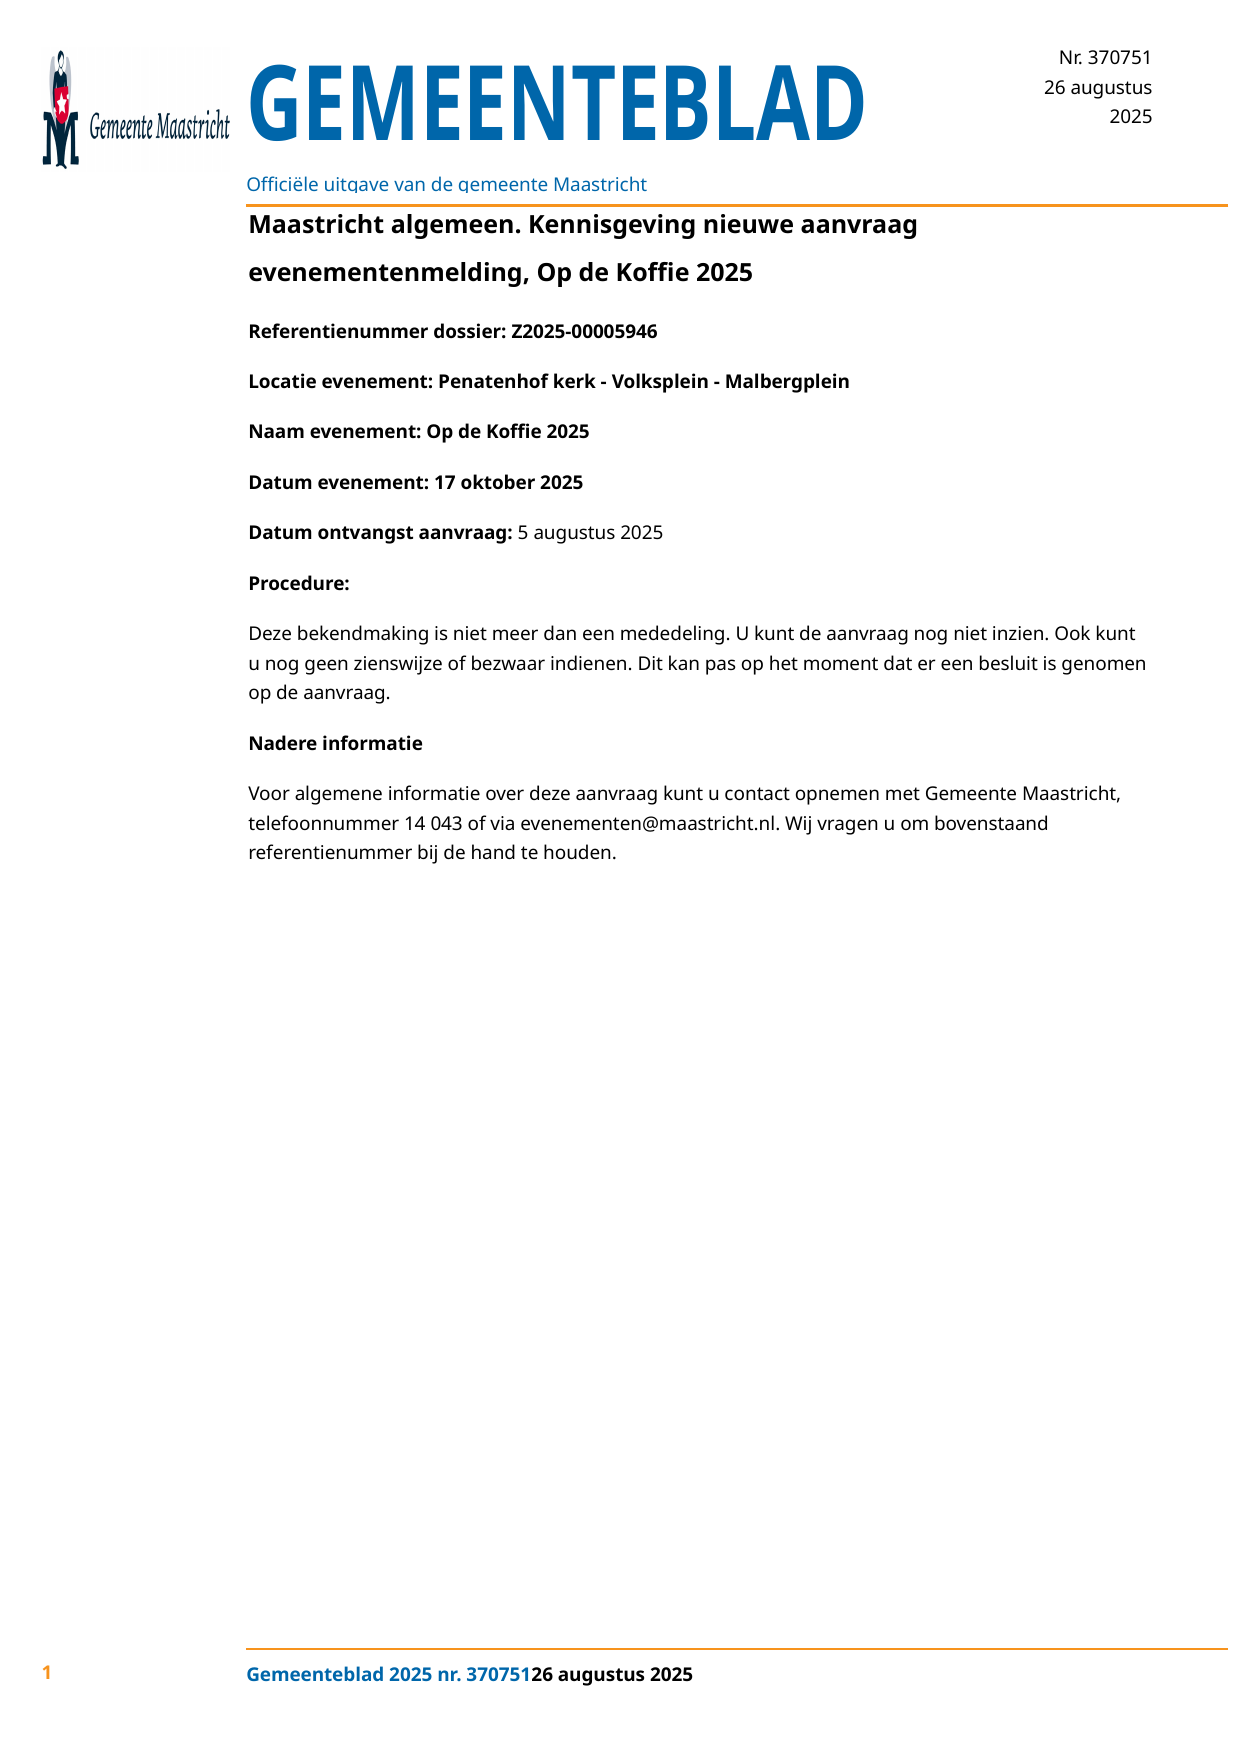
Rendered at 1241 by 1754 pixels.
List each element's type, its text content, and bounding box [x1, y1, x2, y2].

text Nadere informatie [248, 730, 1152, 756]
text Referentienummer dossier: Z2025-00005946 [248, 318, 1152, 344]
text Procedure: [248, 570, 1152, 596]
text Locatie evenement: Penatenhof kerk - Volksplein - Malbergplein [248, 368, 1152, 394]
text Maastricht algemeen. Kennisgeving nieuwe aanvraag evenementenmelding, Op de Koffie 2025 [248, 207, 1152, 288]
text Datum ontvangst aanvraag: 5 augustus 2025 [248, 519, 1152, 545]
text Deze bekendmaking is niet meer dan een mededeling. U kunt de aanvraag nog niet inzien. Ook kunt u nog geen zienswijze of bezwaar indienen. Dit kan pas op het moment dat er een besluit is genomen op de aanvraag. [248, 620, 1152, 705]
text Voor algemene informatie over deze aanvraag kunt u contact opnemen met Gemeente Maastricht, telefoonnummer 14 043 of via evenementen@maastricht.nl. Wij vragen u om bovenstaand referentienummer bij de hand te houden. [248, 780, 1152, 865]
picture [41, 47, 231, 172]
text Datum evenement: 17 oktober 2025 [248, 469, 1152, 495]
text Naam evenement: Op de Koffie 2025 [248, 419, 1152, 444]
